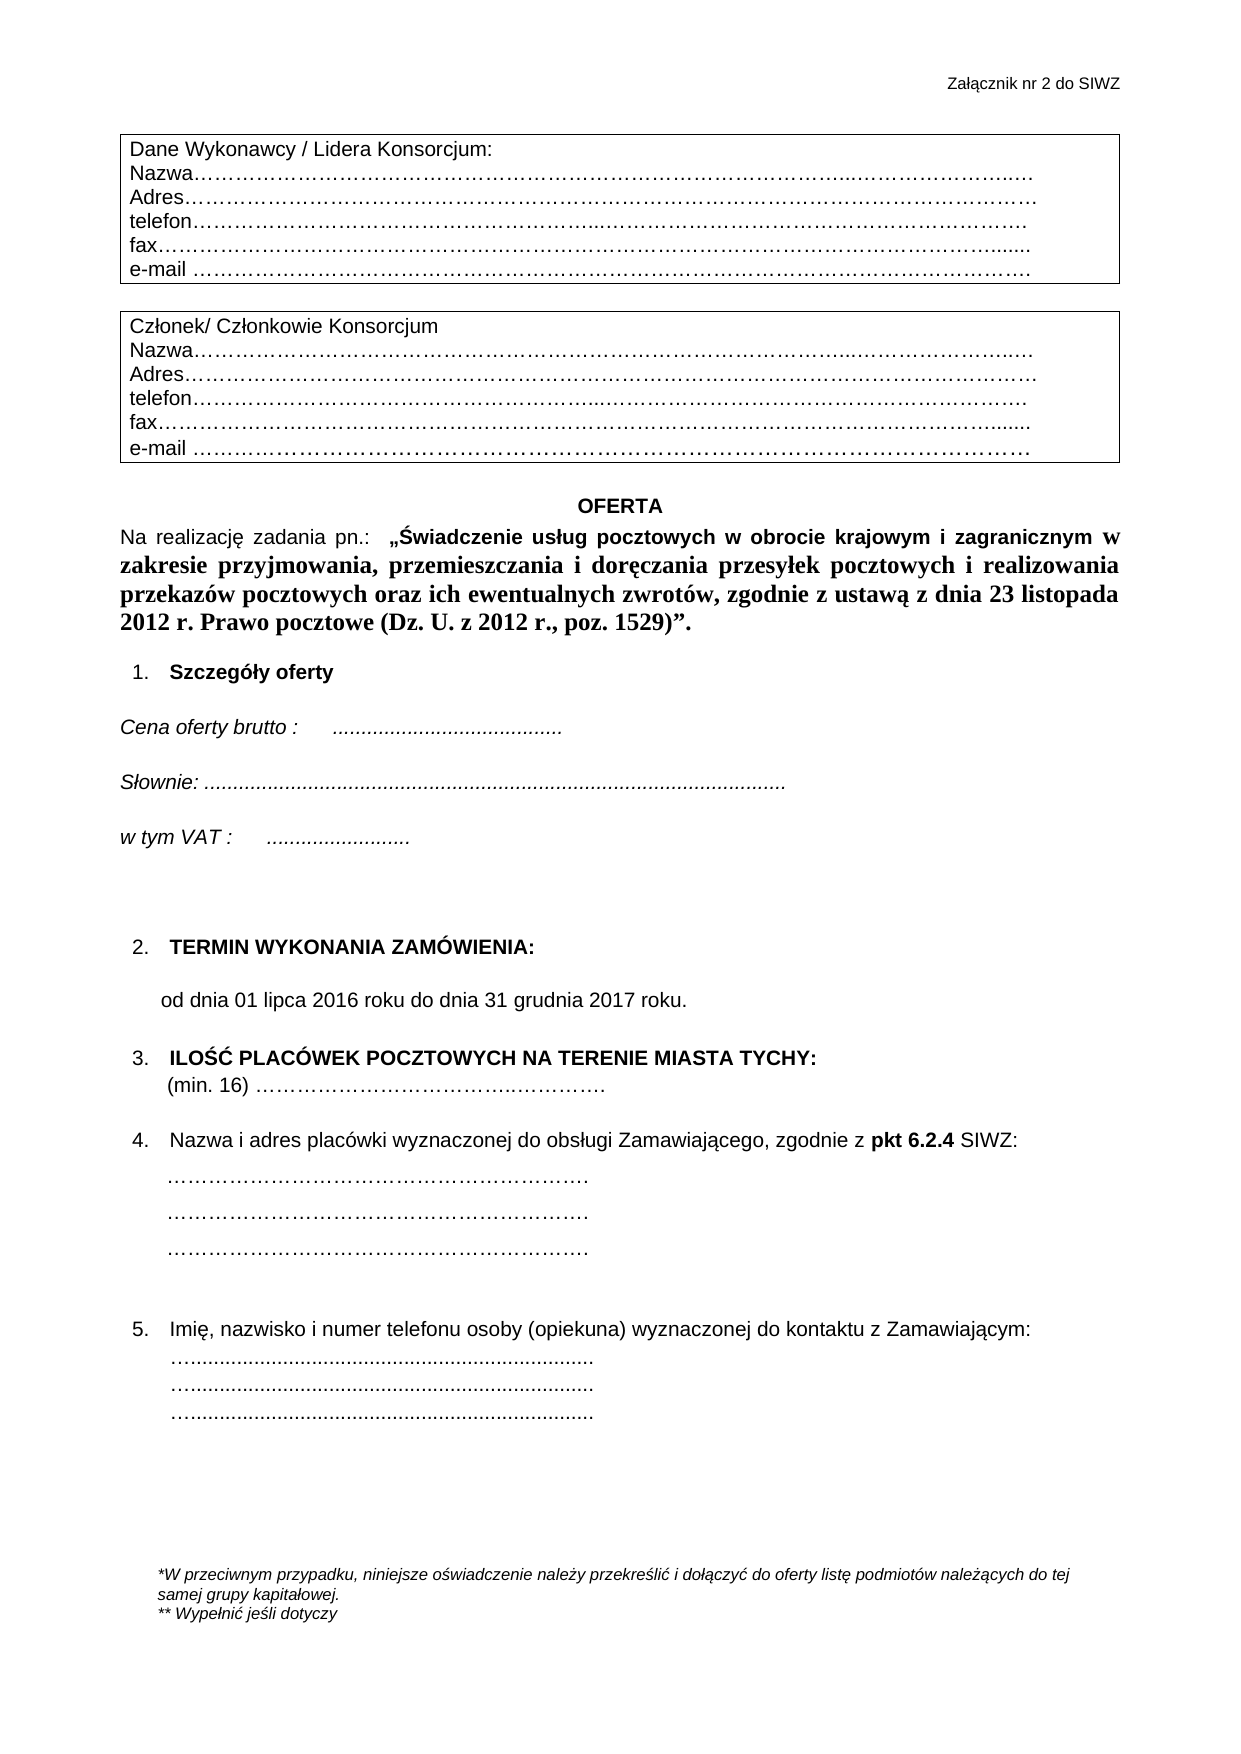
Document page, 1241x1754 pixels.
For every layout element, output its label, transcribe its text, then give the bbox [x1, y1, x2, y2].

subtitle OFERTA [120, 494, 1120, 518]
list Szczegóły oferty [132, 660, 1120, 684]
text Słownie: ..................................................................................................... [120, 770, 1120, 794]
list …...................................................................... [132, 1372, 1120, 1396]
text telefon…………………………………………………...……………………………………………………. [121, 206, 1119, 229]
text Cena oferty brutto : ........................................ [120, 715, 1120, 739]
text ……………………………………………………. [120, 1236, 1120, 1260]
text ……………………………………………………. [120, 1164, 1120, 1188]
list …...................................................................... [132, 1400, 1120, 1424]
text Nazwa…………………………………………………………………………………...…………………..… [121, 158, 1119, 182]
text e-mail …………………………………………………………………………………………………………. [121, 253, 1119, 283]
list Nazwa i adres placówki wyznaczonej do obsługi Zamawiającego, zgodnie z pkt 6.2.4 SIWZ: [132, 1128, 1120, 1152]
list Imię, nazwisko i numer telefonu osoby (opiekuna) wyznaczonej do kontaktu z Zamawiającym: [132, 1317, 1120, 1341]
list TERMIN WYKONANIA ZAMÓWIENIA: [132, 935, 1120, 959]
text ……………………………………………………. [120, 1200, 1120, 1224]
text w tym VAT : ......................... [120, 825, 1120, 849]
text (min. 16) ………………………………..…………. [149, 1073, 1120, 1097]
text Adres…………………………………………………………………………………………………………… [121, 359, 1119, 383]
text fax…………………………………………………………………………………………………………....... [121, 229, 1119, 253]
text Na realizację zadania pn.: „Świadczenie usług pocztowych w obrocie krajowym i zagranicznym w zakresie przyjmowania, przemieszczania i doręczania przesyłek pocztowych i realizowania przekazów pocztowych oraz ich ewentualnych zwrotów, zgodnie z ustawą z dnia 23 listopada 2012 r. Prawo pocztowe (Dz. U. z 2012 r., poz. 1529)”. [120, 521, 1120, 636]
list …...................................................................... [132, 1345, 1120, 1369]
text Adres…………………………………………………………………………………………………………… [121, 182, 1119, 206]
text fax…………………………………………………………………………………………………………....... [121, 407, 1119, 431]
text telefon…………………………………………………...……………………………………………………. [121, 383, 1119, 407]
text e-mail ………………………………………………………………………………………………… [121, 431, 1119, 462]
text Dane Wykonawcy / Lidera Konsorcjum: [121, 135, 1119, 158]
list ILOŚĆ PLACÓWEK POCZTOWYCH NA TERENIE MIASTA TYCHY: [132, 1045, 1120, 1069]
subtitle od dnia 01 lipca 2016 roku do dnia 31 grudnia 2017 roku. [120, 988, 1120, 1012]
text Członek/ Członkowie Konsorcjum [121, 312, 1119, 335]
text Nazwa…………………………………………………………………………………...…………………..… [121, 335, 1119, 359]
